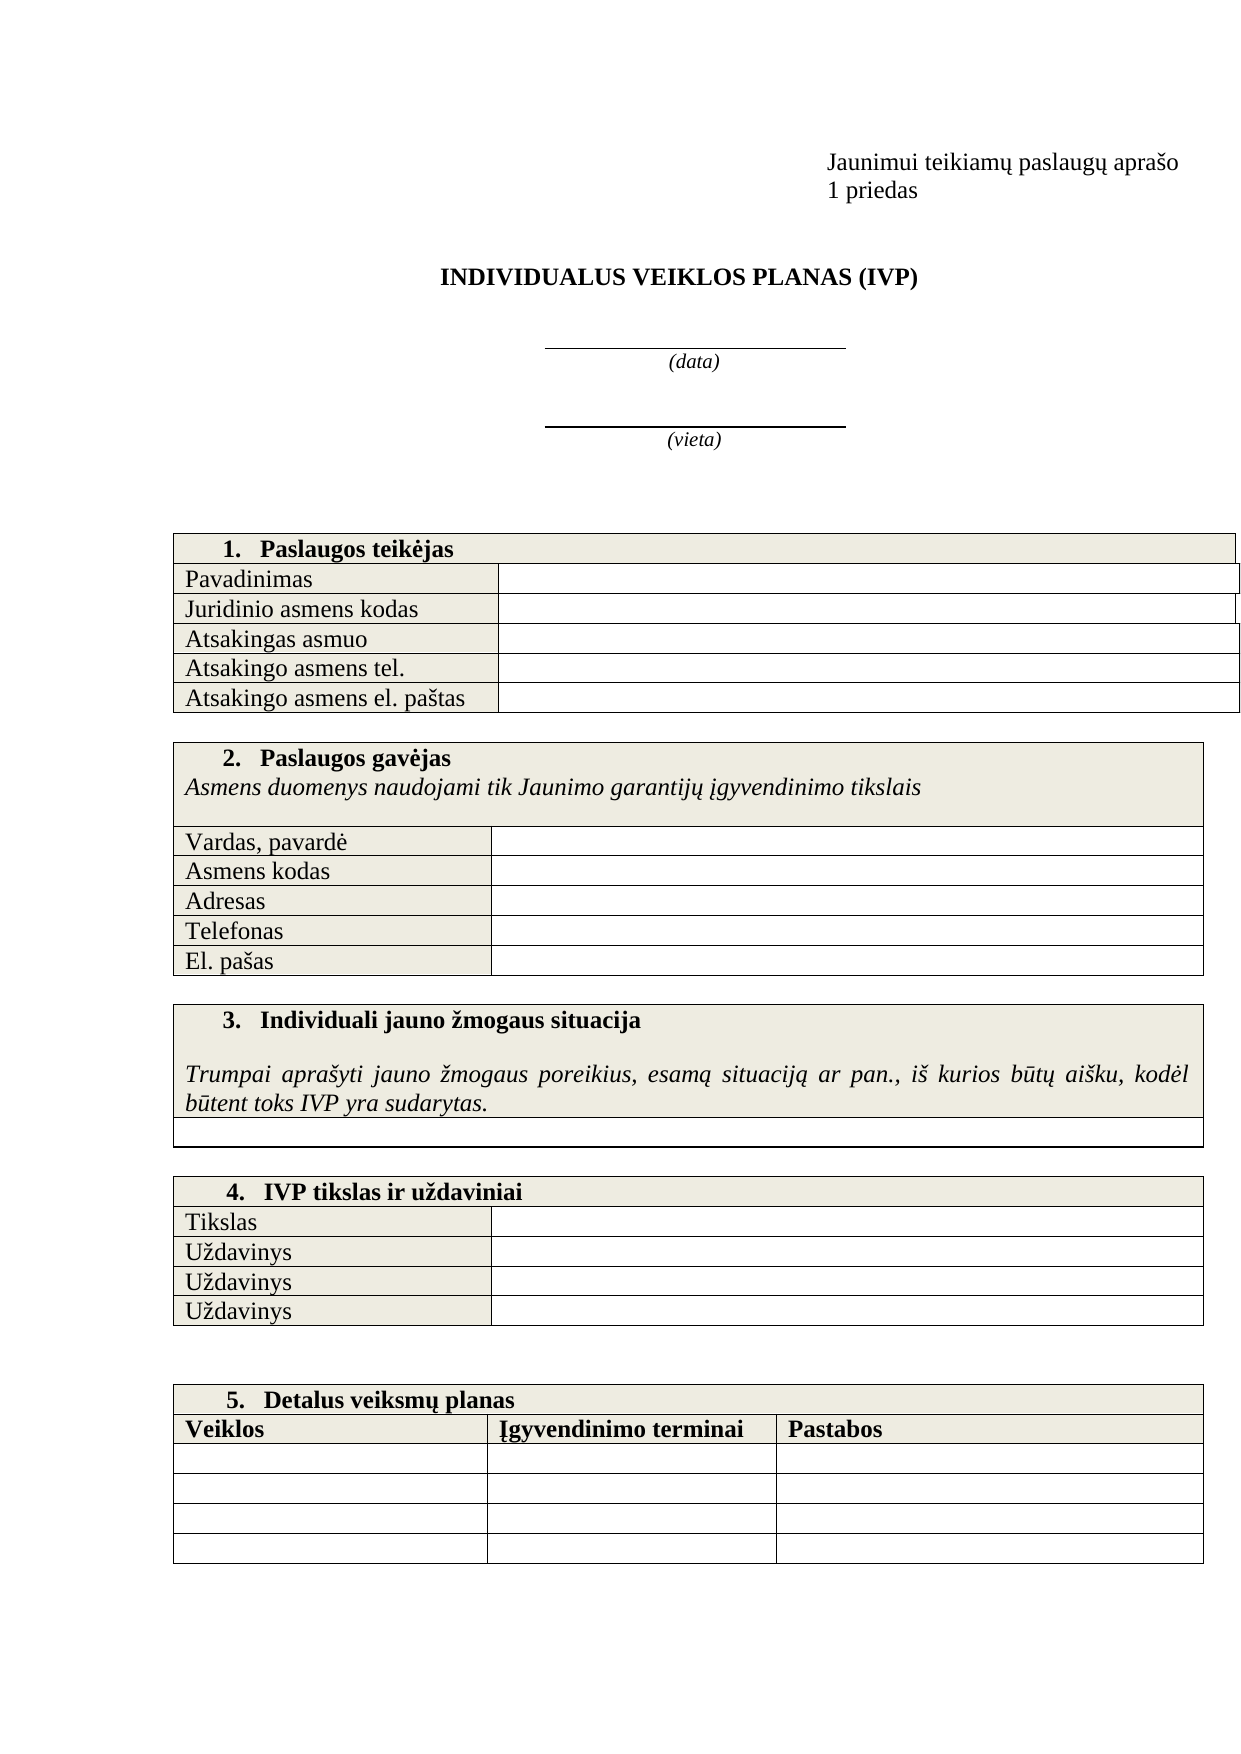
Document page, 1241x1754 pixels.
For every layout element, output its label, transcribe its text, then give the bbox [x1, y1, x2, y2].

table_cell El. pašas [174, 946, 491, 974]
table_cell [382, 398, 544, 426]
table_cell Tikslas [174, 1207, 491, 1236]
table_cell [488, 1474, 776, 1503]
table_cell [846, 426, 999, 476]
table_header [1236, 533, 1240, 563]
table_cell [177, 426, 382, 476]
table_cell [382, 348, 544, 398]
table_cell (vieta) [545, 428, 846, 476]
table_cell [492, 886, 1203, 915]
table_cell [492, 916, 1203, 945]
table_header [545, 319, 846, 348]
table_cell Adresas [174, 886, 491, 915]
table_cell [499, 683, 1239, 712]
table_header Paslaugos gavėjas Asmens duomenys naudojami tik Jaunimo garantijų įgyvendinimo tikslais [174, 743, 1203, 826]
table_header Individuali jauno žmogaus situacija Trumpai aprašyti jauno žmogaus poreikius, esamą situaciją ar pan., iš kurios būtų aišku, kodėl būtent toks IVP yra sudarytas. [174, 1005, 1203, 1117]
table_cell [492, 1237, 1203, 1266]
table_header IVP tikslas ir uždaviniai [174, 1177, 1203, 1206]
table_cell [777, 1534, 1203, 1562]
table_cell [499, 594, 1235, 623]
table_cell [777, 1504, 1203, 1533]
table_cell [999, 348, 1204, 398]
table_cell Juridinio asmens kodas [174, 594, 498, 623]
table_cell Vardas, pavardė [174, 827, 491, 855]
table_cell [488, 1534, 776, 1562]
table_cell Pavadinimas [174, 564, 498, 593]
table_cell [492, 1207, 1203, 1236]
table_header [999, 319, 1204, 348]
table_cell Telefonas [174, 916, 491, 945]
table_cell Veiklos [174, 1415, 487, 1443]
table_cell Pastabos [777, 1415, 1203, 1443]
text Jaunimui teikiamų paslaugų aprašo [177, 147, 1181, 176]
table_cell [492, 1267, 1203, 1295]
table_cell [492, 946, 1203, 974]
table_cell [499, 654, 1239, 682]
table_cell Uždavinys [174, 1267, 491, 1295]
table_header Paslaugos teikėjas [174, 534, 1235, 563]
table_cell Uždavinys [174, 1237, 491, 1266]
table_cell [846, 398, 999, 426]
table_cell [177, 398, 382, 426]
table_cell [174, 1444, 487, 1473]
table_cell [492, 1296, 1203, 1325]
table_header [846, 319, 999, 348]
table_cell Atsakingas asmuo [174, 624, 498, 652]
table_cell Uždavinys [174, 1296, 491, 1325]
text 1 priedas [177, 176, 1181, 204]
table_cell [492, 827, 1203, 855]
table_cell [174, 1474, 487, 1503]
table_cell [174, 1118, 1203, 1146]
table_cell [488, 1444, 776, 1473]
table_cell [499, 624, 1239, 652]
table_cell Asmens kodas [174, 856, 491, 885]
table_header [177, 319, 382, 348]
table_cell Atsakingo asmens el. paštas [174, 683, 498, 712]
table_cell [846, 348, 999, 398]
table_header [382, 319, 544, 348]
text INDIVIDUALUS VEIKLOS PLANAS (IVP) [177, 262, 1181, 291]
table_cell [999, 426, 1204, 476]
table_cell [174, 1534, 487, 1562]
table_cell (data) [545, 349, 846, 398]
table_cell [777, 1444, 1203, 1473]
table_cell [492, 856, 1203, 885]
table_cell [1236, 594, 1240, 623]
table_header Detalus veiksmų planas [174, 1385, 1203, 1413]
table_cell [174, 1504, 487, 1533]
table_cell [488, 1504, 776, 1533]
table_cell [777, 1474, 1203, 1503]
table_cell [999, 398, 1204, 426]
table_cell [545, 398, 846, 426]
table_cell [177, 348, 382, 398]
table_cell Įgyvendinimo terminai [488, 1415, 776, 1443]
table_cell [499, 564, 1239, 593]
table_cell Atsakingo asmens tel. [174, 654, 498, 682]
table_cell [382, 426, 544, 476]
